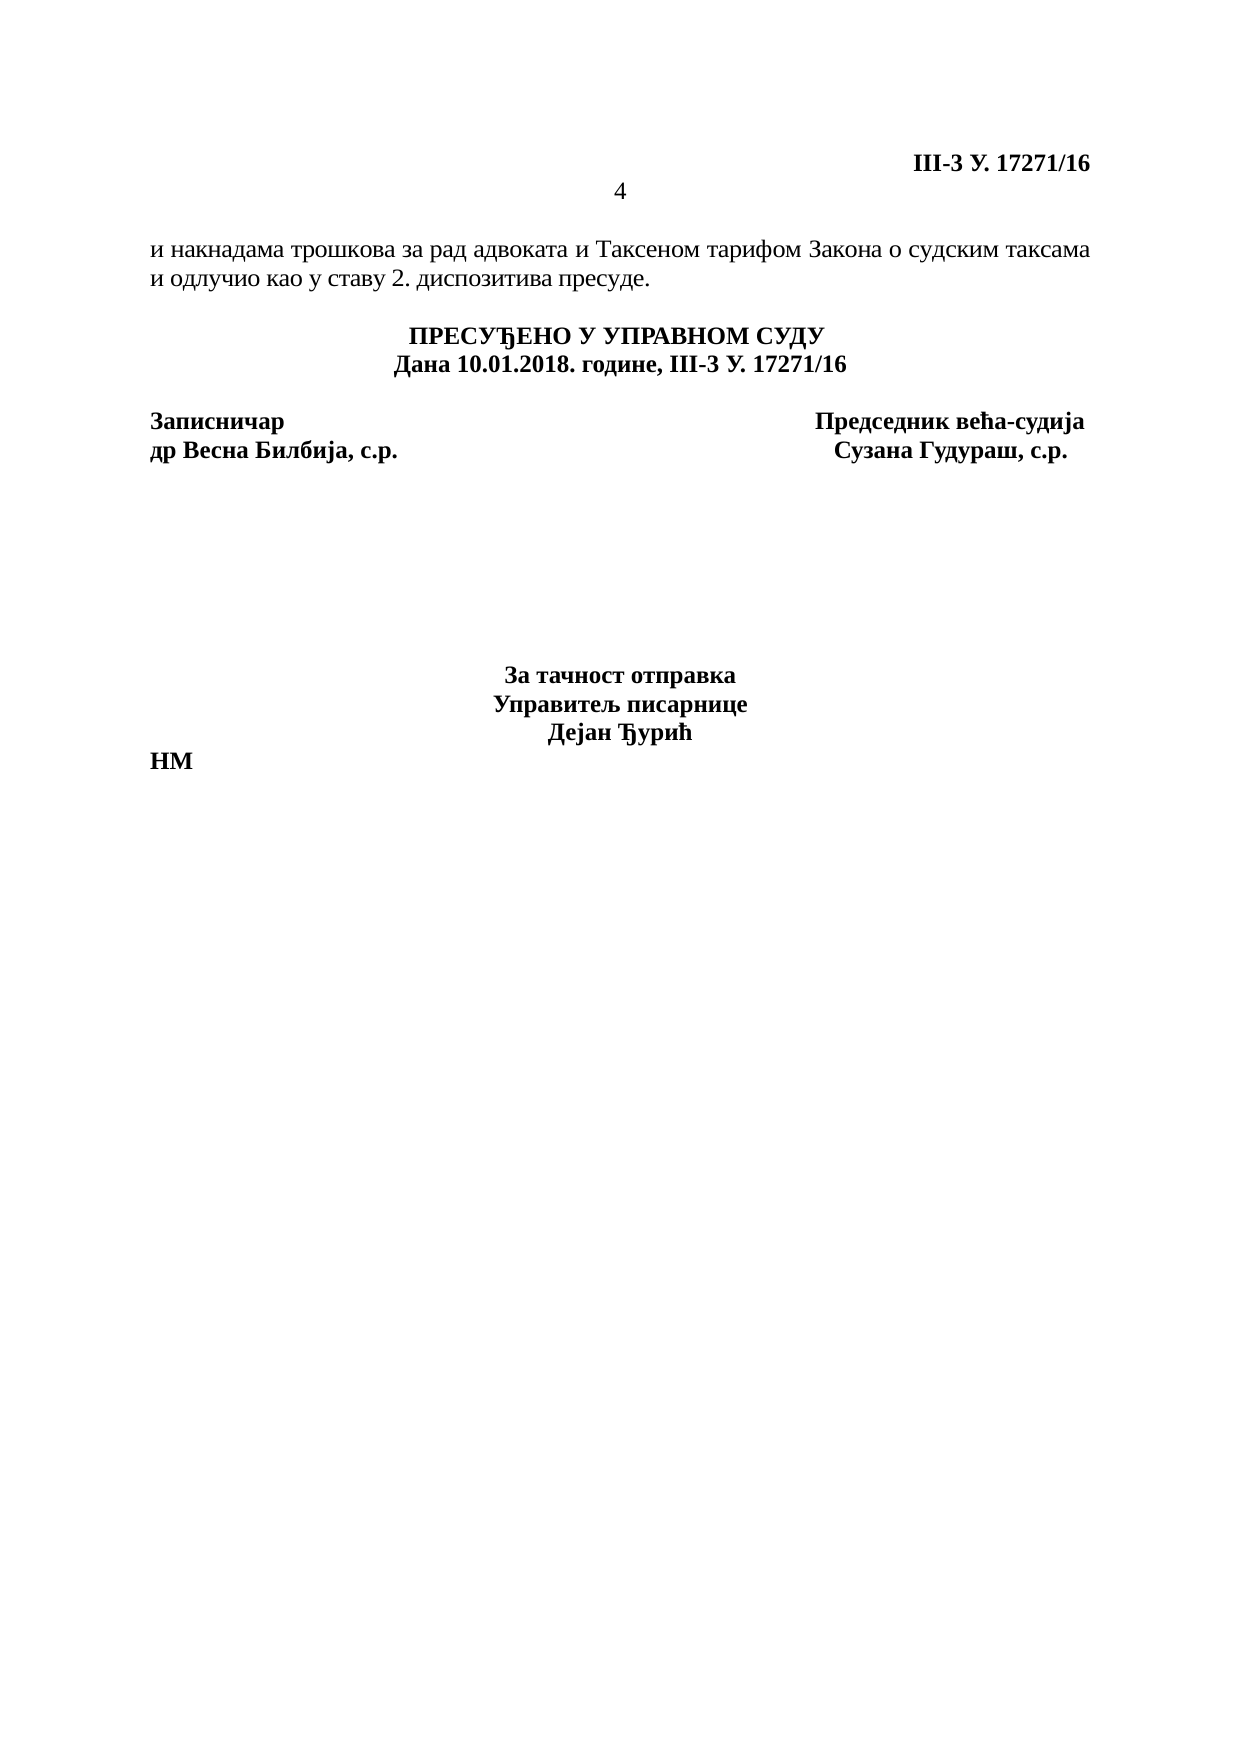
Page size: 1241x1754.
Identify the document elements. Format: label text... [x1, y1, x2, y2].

text Дана 10.01.2018. године, III-3 У. 17271/16 [150, 349, 1090, 378]
text НМ [150, 746, 1090, 775]
text За тачност отправка [150, 660, 1090, 689]
text и накнадама трошкова за рад адвоката и Таксеном тарифом Закона о судским таксама и одлучио као у ставу 2. диспозитива пресуде. [150, 234, 1090, 292]
text Дејан Ђурић [150, 717, 1090, 746]
text Управитељ писарнице [150, 689, 1090, 717]
text др Весна Билбија, с.р. Сузана Гудураш, с.р. [150, 435, 1090, 464]
text ПРЕСУЂЕНО У УПРАВНОМ СУДУ [150, 321, 1090, 349]
text Записничар Председник већа-судија [150, 406, 1090, 435]
